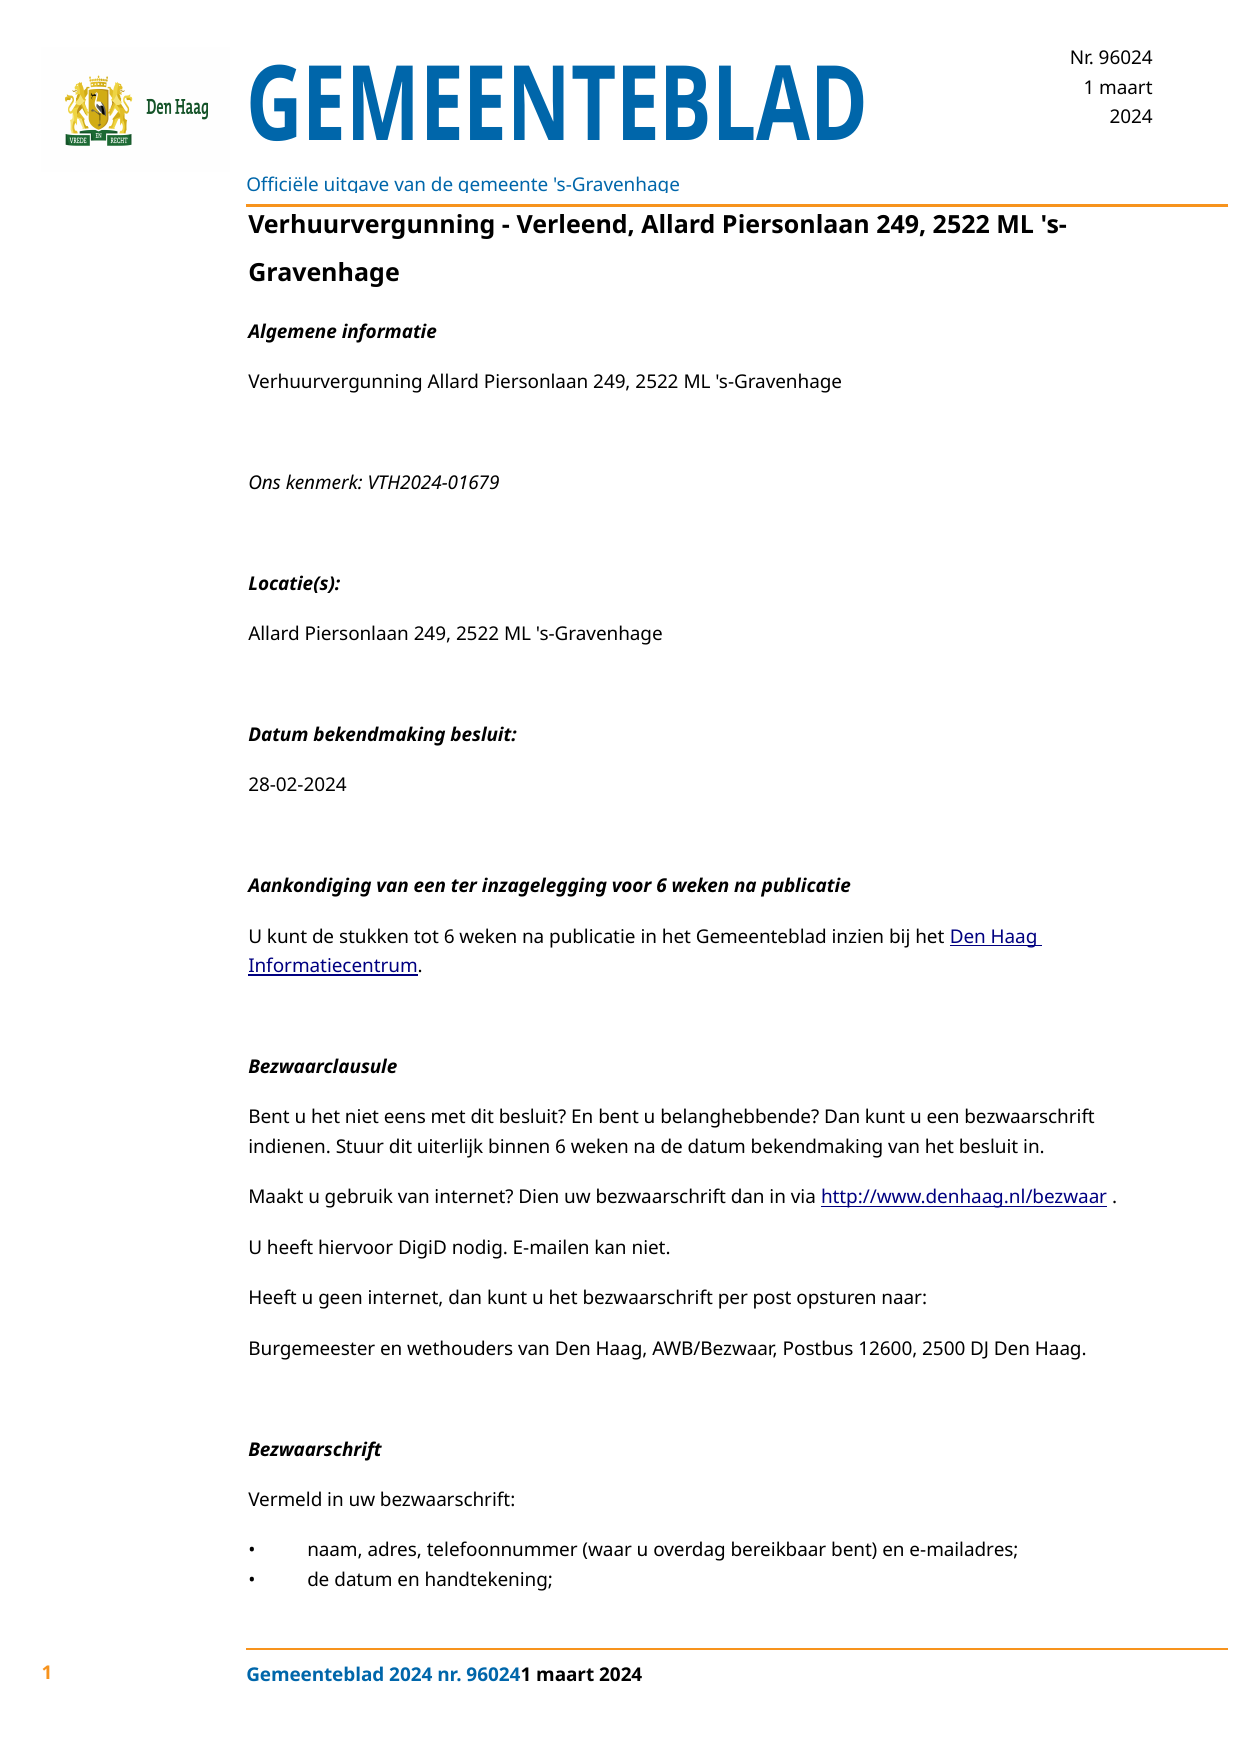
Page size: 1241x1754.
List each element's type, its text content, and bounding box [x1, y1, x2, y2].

text Bent u het niet eens met dit besluit? En bent u belanghebbende? Dan kunt u een bezwaarschrift indienen. Stuur dit uiterlijk binnen 6 weken na de datum bekendmaking van het besluit in. [248, 1104, 1152, 1159]
text Bezwaarschrift [248, 1436, 1152, 1462]
text Locatie(s): [248, 570, 1152, 596]
text Datum bekendmaking besluit: [248, 721, 1152, 747]
picture [41, 47, 231, 172]
text Bezwaarclausule [248, 1053, 1152, 1079]
text Heeft u geen internet, dan kunt u het bezwaarschrift per post opsturen naar: [248, 1284, 1152, 1310]
text Algemene informatie [248, 318, 1152, 344]
list de datum en handtekening; [248, 1566, 1152, 1592]
text Burgemeester en wethouders van Den Haag, AWB/Bezwaar, Postbus 12600, 2500 DJ Den Haag. [248, 1335, 1152, 1361]
text Verhuurvergunning - Verleend, Allard Piersonlaan 249, 2522 ML 's-Gravenhage [248, 207, 1152, 288]
text U kunt de stukken tot 6 weken na publicatie in het Gemeenteblad inzien bij het Den Haag Informatiecentrum. [248, 923, 1152, 978]
text Verhuurvergunning Allard Piersonlaan 249, 2522 ML 's-Gravenhage [248, 368, 1152, 394]
text Vermeld in uw bezwaarschrift: [248, 1486, 1152, 1512]
text Maakt u gebruik van internet? Dien uw bezwaarschrift dan in via http://www.denhaag.nl/bezwaar . [248, 1184, 1152, 1209]
list naam, adres, telefoonnummer (waar u overdag bereikbaar bent) en e-mailadres; [248, 1537, 1152, 1562]
text Aankondiging van een ter inzagelegging voor 6 weken na publicatie [248, 872, 1152, 898]
text Ons kenmerk: VTH2024-01679 [248, 469, 1152, 495]
text Allard Piersonlaan 249, 2522 ML 's-Gravenhage [248, 620, 1152, 646]
text 28-02-2024 [248, 772, 1152, 797]
text U heeft hiervoor DigiD nodig. E-mailen kan niet. [248, 1234, 1152, 1260]
